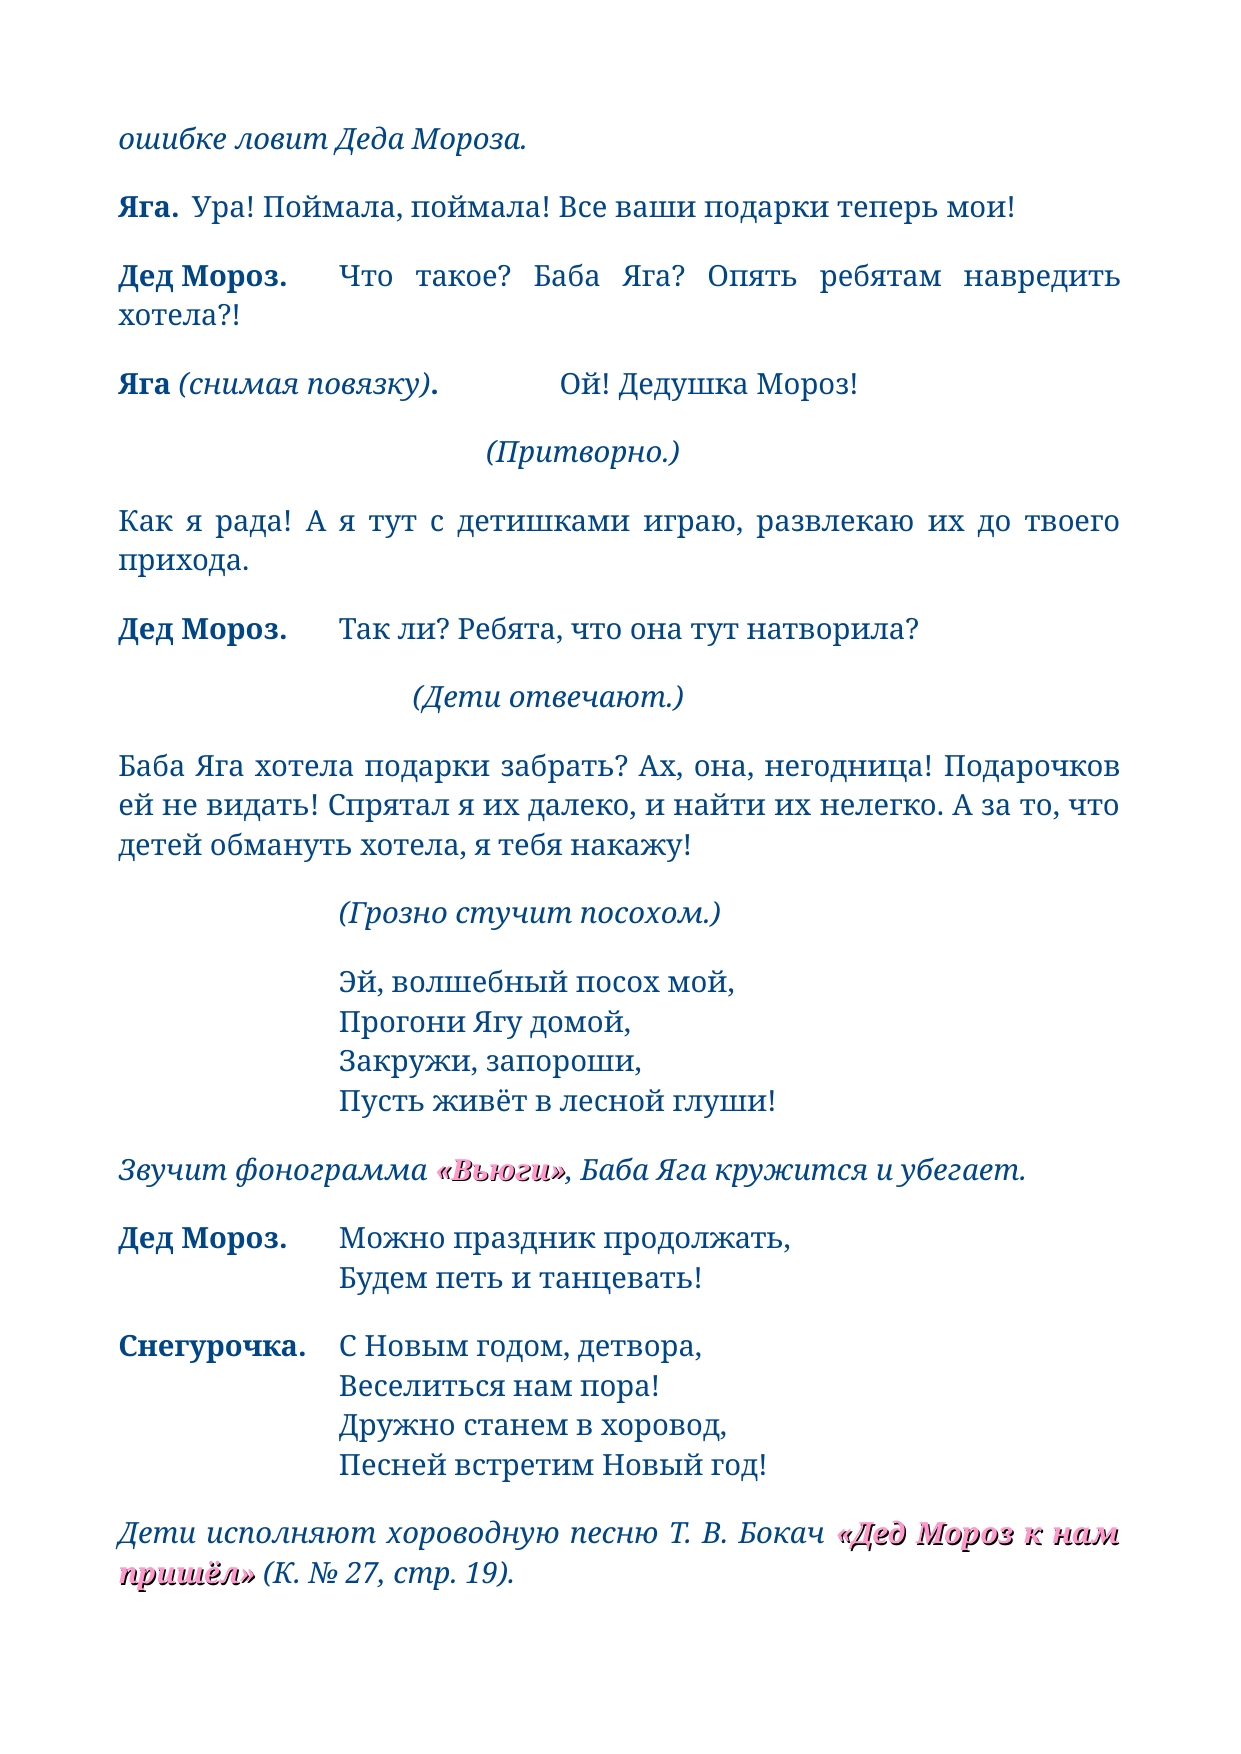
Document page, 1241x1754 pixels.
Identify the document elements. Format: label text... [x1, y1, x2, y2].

text Дружно станем в хоровод, [118, 1405, 1122, 1444]
text Песней встретим Новый год! [118, 1444, 1122, 1484]
text Яга (снимая повязку). Ой! Дедушка Мороз! [118, 363, 1122, 403]
text Дед Мороз. Что такое? Баба Яга? Опять ребятам навредить хотела?! [118, 255, 1122, 334]
text Дети исполняют хороводную песню Т. В. Бокач «Дед Мороз к нам пришёл» (К. № 27, стр. 19). [118, 1513, 1122, 1592]
text Прогони Ягу домой, [118, 1001, 1122, 1041]
text Звучит фонограмма «Вьюги», Баба Яга кружится и убегает. [118, 1149, 1122, 1188]
text Яга. Ура! Поймала, поймала! Все ваши подарки теперь мои! [118, 187, 1122, 226]
text Эй, волшебный посох мой, [118, 961, 1122, 1001]
text Баба Яга хотела подарки забрать? Ах, она, негодница! Подарочков ей не видать! Спрятал я их далеко, и найти их нелегко. А за то, что детей обмануть хотела, я тебя накажу! [118, 745, 1122, 864]
text (Дети отвечают.) [118, 677, 1122, 716]
text Пусть живёт в лесной глуши! [118, 1080, 1122, 1120]
text Дед Мороз. Так ли? Ребята, что она тут натворила? [118, 608, 1122, 648]
text Снегурочка. С Новым годом, детвора, [118, 1325, 1122, 1365]
text ошибке ловит Деда Мороза. [118, 118, 1122, 158]
text Как я рада! А я тут с детишками играю, развлекаю их до твоего прихода. [118, 500, 1122, 579]
text Закружи, запороши, [118, 1041, 1122, 1080]
text Дед Мороз. Можно праздник продолжать, [118, 1217, 1122, 1257]
text Веселиться нам пора! [118, 1365, 1122, 1405]
text Будем петь и танцевать! [118, 1257, 1122, 1297]
text (Грозно стучит посохом.) [118, 893, 1122, 932]
text (Притворно.) [118, 432, 1122, 471]
